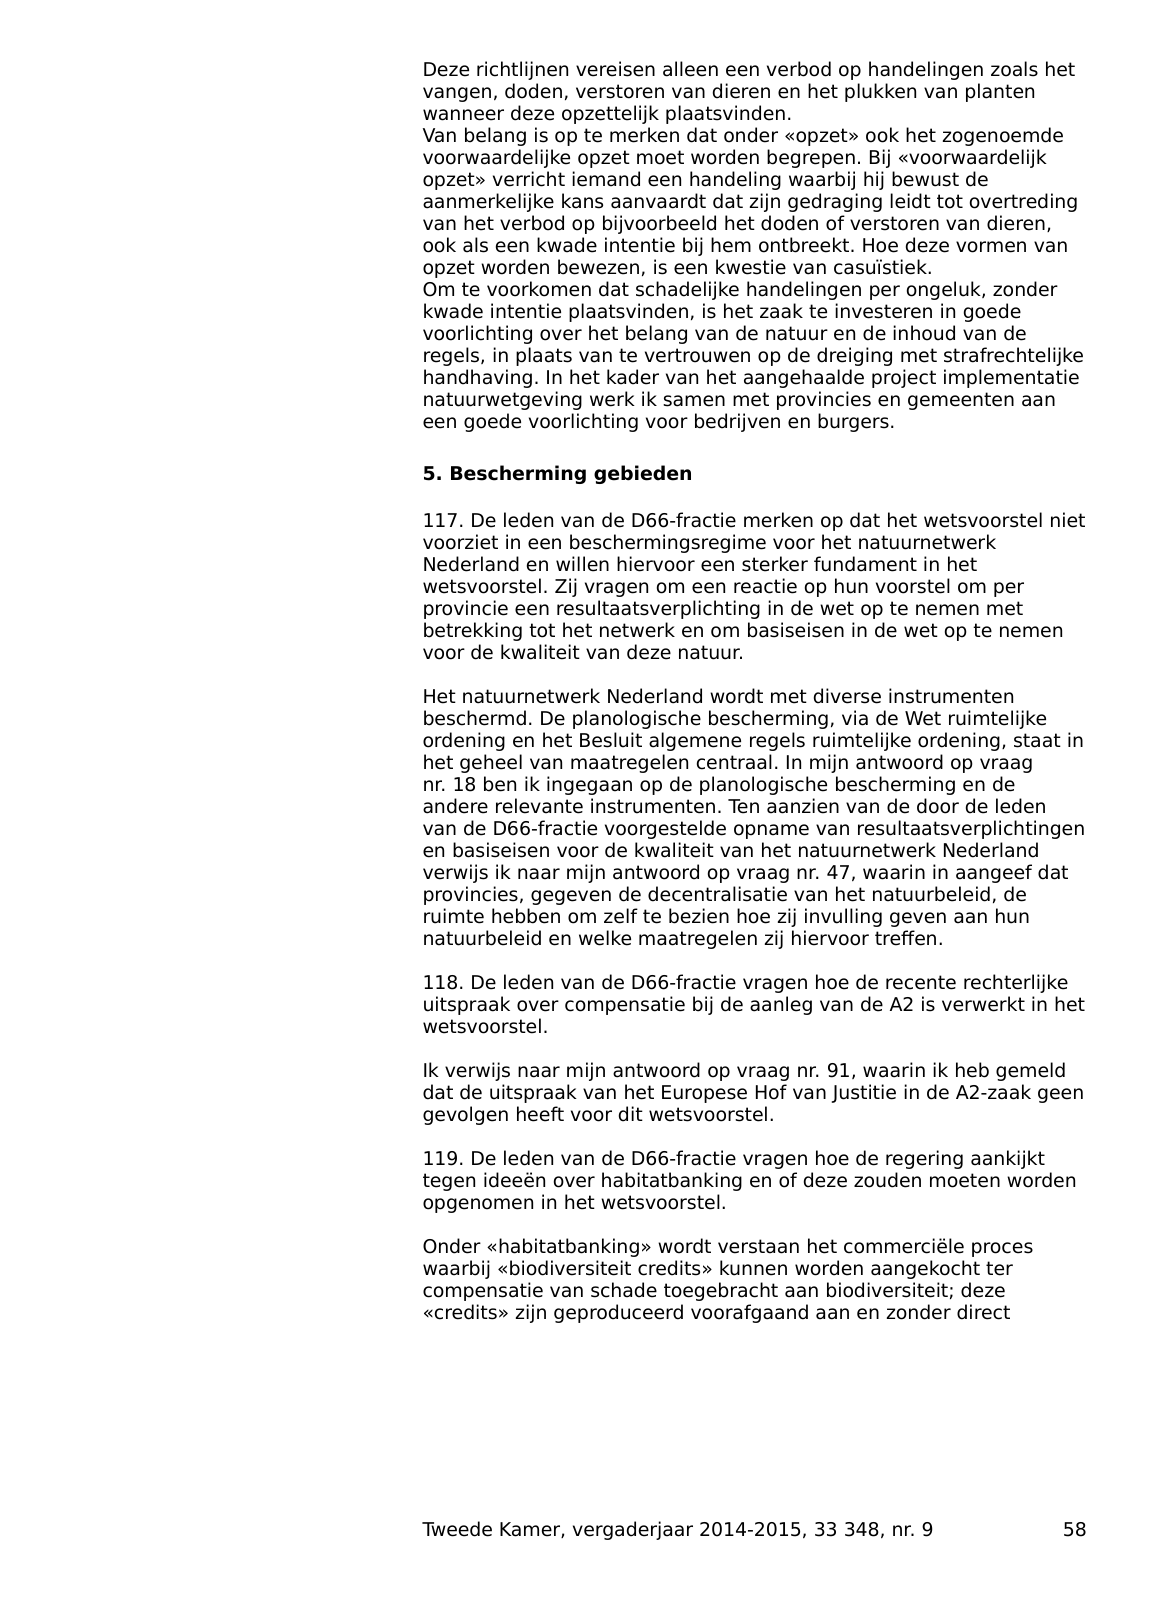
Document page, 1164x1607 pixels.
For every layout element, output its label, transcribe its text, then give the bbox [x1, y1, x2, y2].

text Onder «habitatbanking» wordt verstaan het commerciële proces waarbij «biodiversiteit credits» kunnen worden aangekocht ter compensatie van schade toegebracht aan biodiversiteit; deze «credits» zijn geproduceerd voorafgaand aan en zonder direct [422, 1236, 1087, 1324]
text 118. De leden van de D66-fractie vragen hoe de recente rechterlijke uitspraak over compensatie bij de aanleg van de A2 is verwerkt in het wetsvoorstel. [422, 972, 1087, 1038]
text Het natuurnetwerk Nederland wordt met diverse instrumenten beschermd. De planologische bescherming, via de Wet ruimtelijke ordening en het Besluit algemene regels ruimtelijke ordening, staat in het geheel van maatregelen centraal. In mijn antwoord op vraag nr. 18 ben ik ingegaan op de planologische bescherming en de andere relevante instrumenten. Ten aanzien van de door de leden van de D66-fractie voorgestelde opname van resultaatsverplichtingen en basiseisen voor de kwaliteit van het natuurnetwerk Nederland verwijs ik naar mijn antwoord op vraag nr. 47, waarin in aangeef dat provincies, gegeven de decentralisatie van het natuurbeleid, de ruimte hebben om zelf te bezien hoe zij invulling geven aan hun natuurbeleid en welke maatregelen zij hiervoor treffen. [422, 686, 1087, 949]
text 117. De leden van de D66-fractie merken op dat het wetsvoorstel niet voorziet in een beschermingsregime voor het natuurnetwerk Nederland en willen hiervoor een sterker fundament in het wetsvoorstel. Zij vragen om een reactie op hun voorstel om per provincie een resultaatsverplichting in de wet op te nemen met betrekking tot het netwerk en om basiseisen in de wet op te nemen voor de kwaliteit van deze natuur. [422, 510, 1087, 663]
text Van belang is op te merken dat onder «opzet» ook het zogenoemde voorwaardelijke opzet moet worden begrepen. Bij «voorwaardelijk opzet» verricht iemand een handeling waarbij hij bewust de aanmerkelijke kans aanvaardt dat zijn gedraging leidt tot overtreding van het verbod op bijvoorbeeld het doden of verstoren van dieren, ook als een kwade intentie bij hem ontbreekt. Hoe deze vormen van opzet worden bewezen, is een kwestie van casuïstiek. [422, 125, 1087, 279]
text Om te voorkomen dat schadelijke handelingen per ongeluk, zonder kwade intentie plaatsvinden, is het zaak te investeren in goede voorlichting over het belang van de natuur en de inhoud van de regels, in plaats van te vertrouwen op de dreiging met strafrechtelijke handhaving. In het kader van het aangehaalde project implementatie natuurwetgeving werk ik samen met provincies en gemeenten aan een goede voorlichting voor bedrijven en burgers. [422, 279, 1087, 433]
subtitle 5. Bescherming gebieden [422, 463, 1087, 485]
text Deze richtlijnen vereisen alleen een verbod op handelingen zoals het vangen, doden, verstoren van dieren en het plukken van planten wanneer deze opzettelijk plaatsvinden. [422, 59, 1087, 125]
text 119. De leden van de D66-fractie vragen hoe de regering aankijkt tegen ideeën over habitatbanking en of deze zouden moeten worden opgenomen in het wetsvoorstel. [422, 1148, 1087, 1214]
text Ik verwijs naar mijn antwoord op vraag nr. 91, waarin ik heb gemeld dat de uitspraak van het Europese Hof van Justitie in de A2-zaak geen gevolgen heeft voor dit wetsvoorstel. [422, 1060, 1087, 1126]
